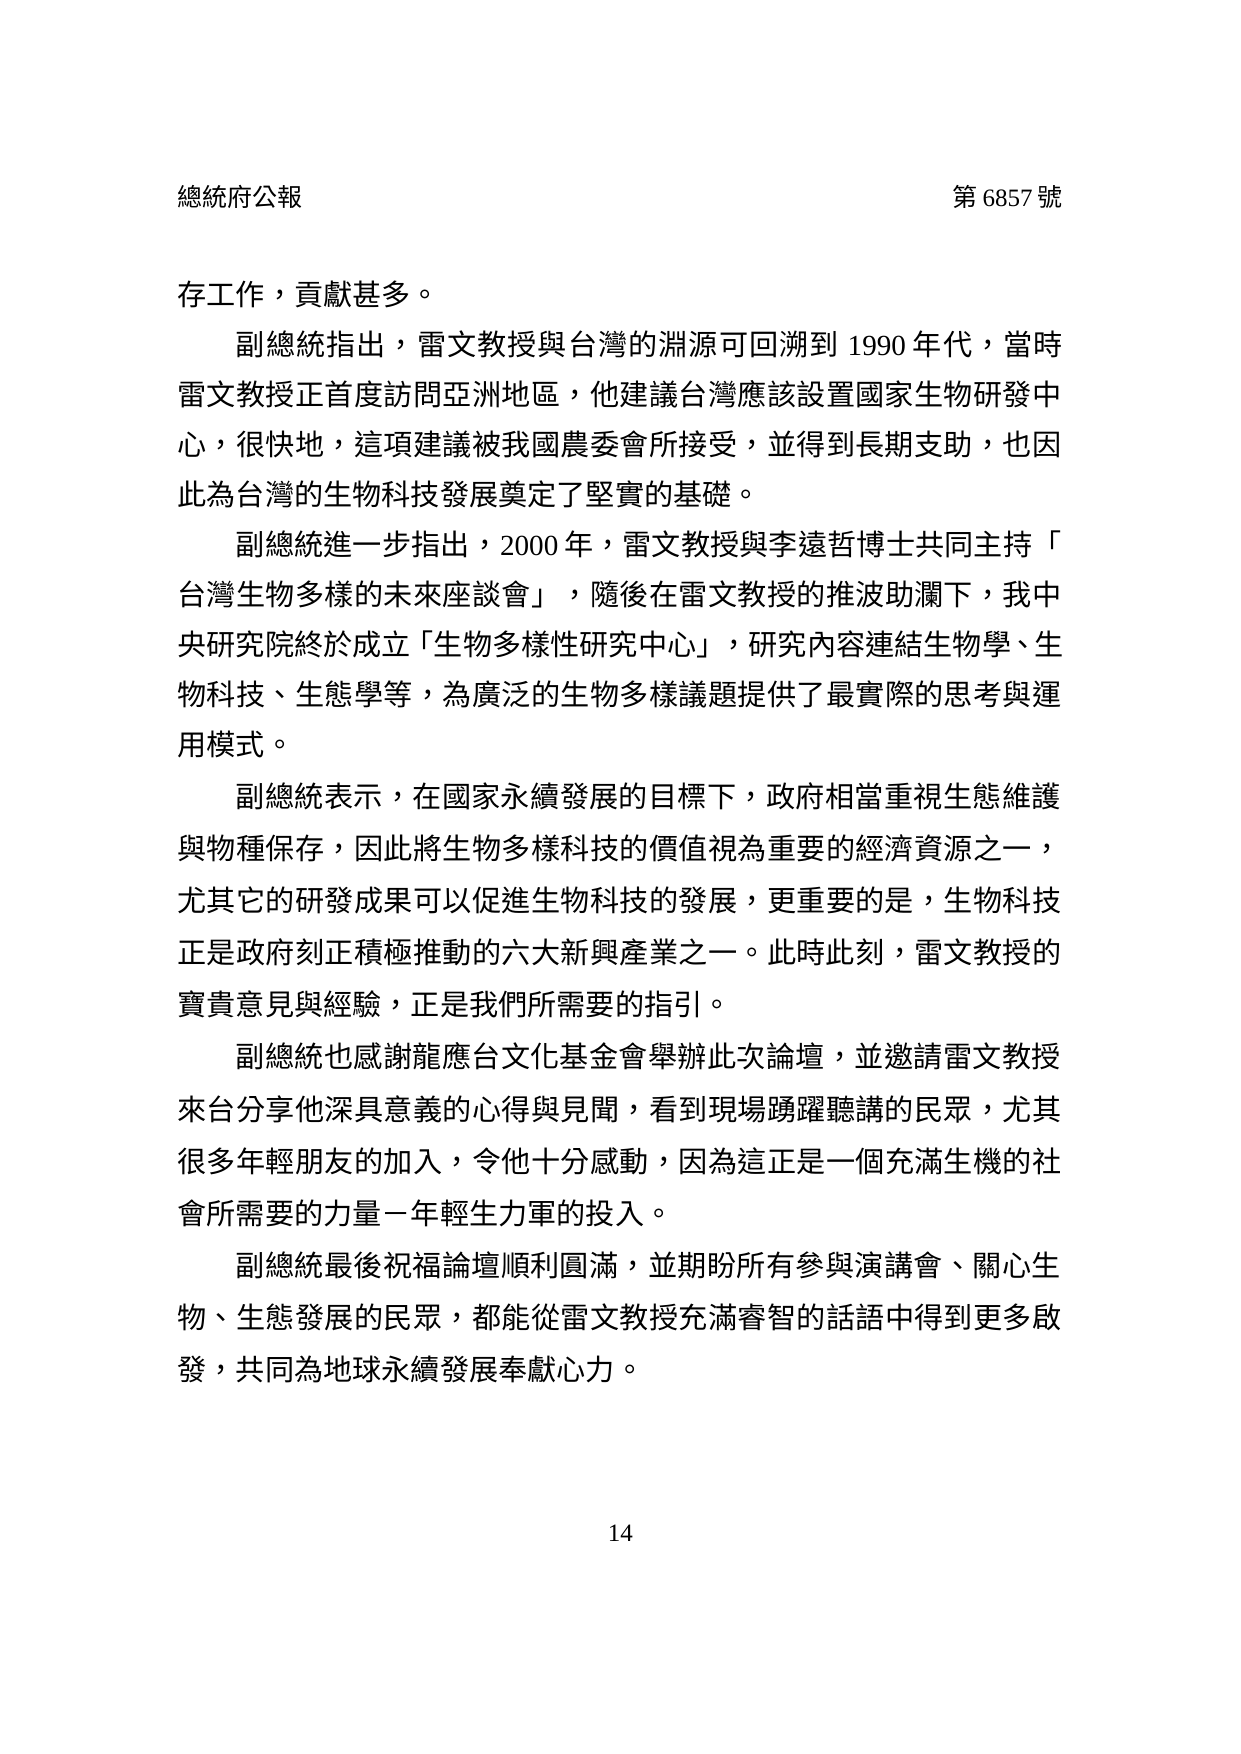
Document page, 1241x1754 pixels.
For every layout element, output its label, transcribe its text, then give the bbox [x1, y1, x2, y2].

text 副總統進一步指出，2000年，雷文教授與李遠哲博士共同主持「台灣生物多樣的未來座談會」，隨後在雷文教授的推波助瀾下，我中央研究院終於成立「生物多樣性研究中心」，研究內容連結生物學、生物科技、生態學等，為廣泛的生物多樣議題提供了最實際的思考與運用模式。 [177, 516, 1063, 766]
text 副總統最後祝福論壇順利圓滿，並期盼所有參與演講會、關心生物、生態發展的民眾，都能從雷文教授充滿睿智的話語中得到更多啟發，共同為地球永續發展奉獻心力。 [177, 1234, 1063, 1391]
text 副總統指出，雷文教授與台灣的淵源可回溯到1990年代，當時雷文教授正首度訪問亞洲地區，他建議台灣應該設置國家生物研發中心，很快地，這項建議被我國農委會所接受，並得到長期支助，也因此為台灣的生物科技發展奠定了堅實的基礎。 [177, 316, 1063, 516]
text 副總統表示，在國家永續發展的目標下，政府相當重視生態維護與物種保存，因此將生物多樣科技的價值視為重要的經濟資源之一，尤其它的研發成果可以促進生物科技的發展，更重要的是，生物科技正是政府刻正積極推動的六大新興產業之一。此時此刻，雷文教授的寶貴意見與經驗，正是我們所需要的指引。 [177, 766, 1063, 1026]
text 存工作，貢獻甚多。 [177, 266, 1063, 316]
text 副總統也感謝龍應台文化基金會舉辦此次論壇，並邀請雷文教授來台分享他深具意義的心得與見聞，看到現場踴躍聽講的民眾，尤其很多年輕朋友的加入，令他十分感動，因為這正是一個充滿生機的社會所需要的力量－年輕生力軍的投入。 [177, 1026, 1063, 1234]
